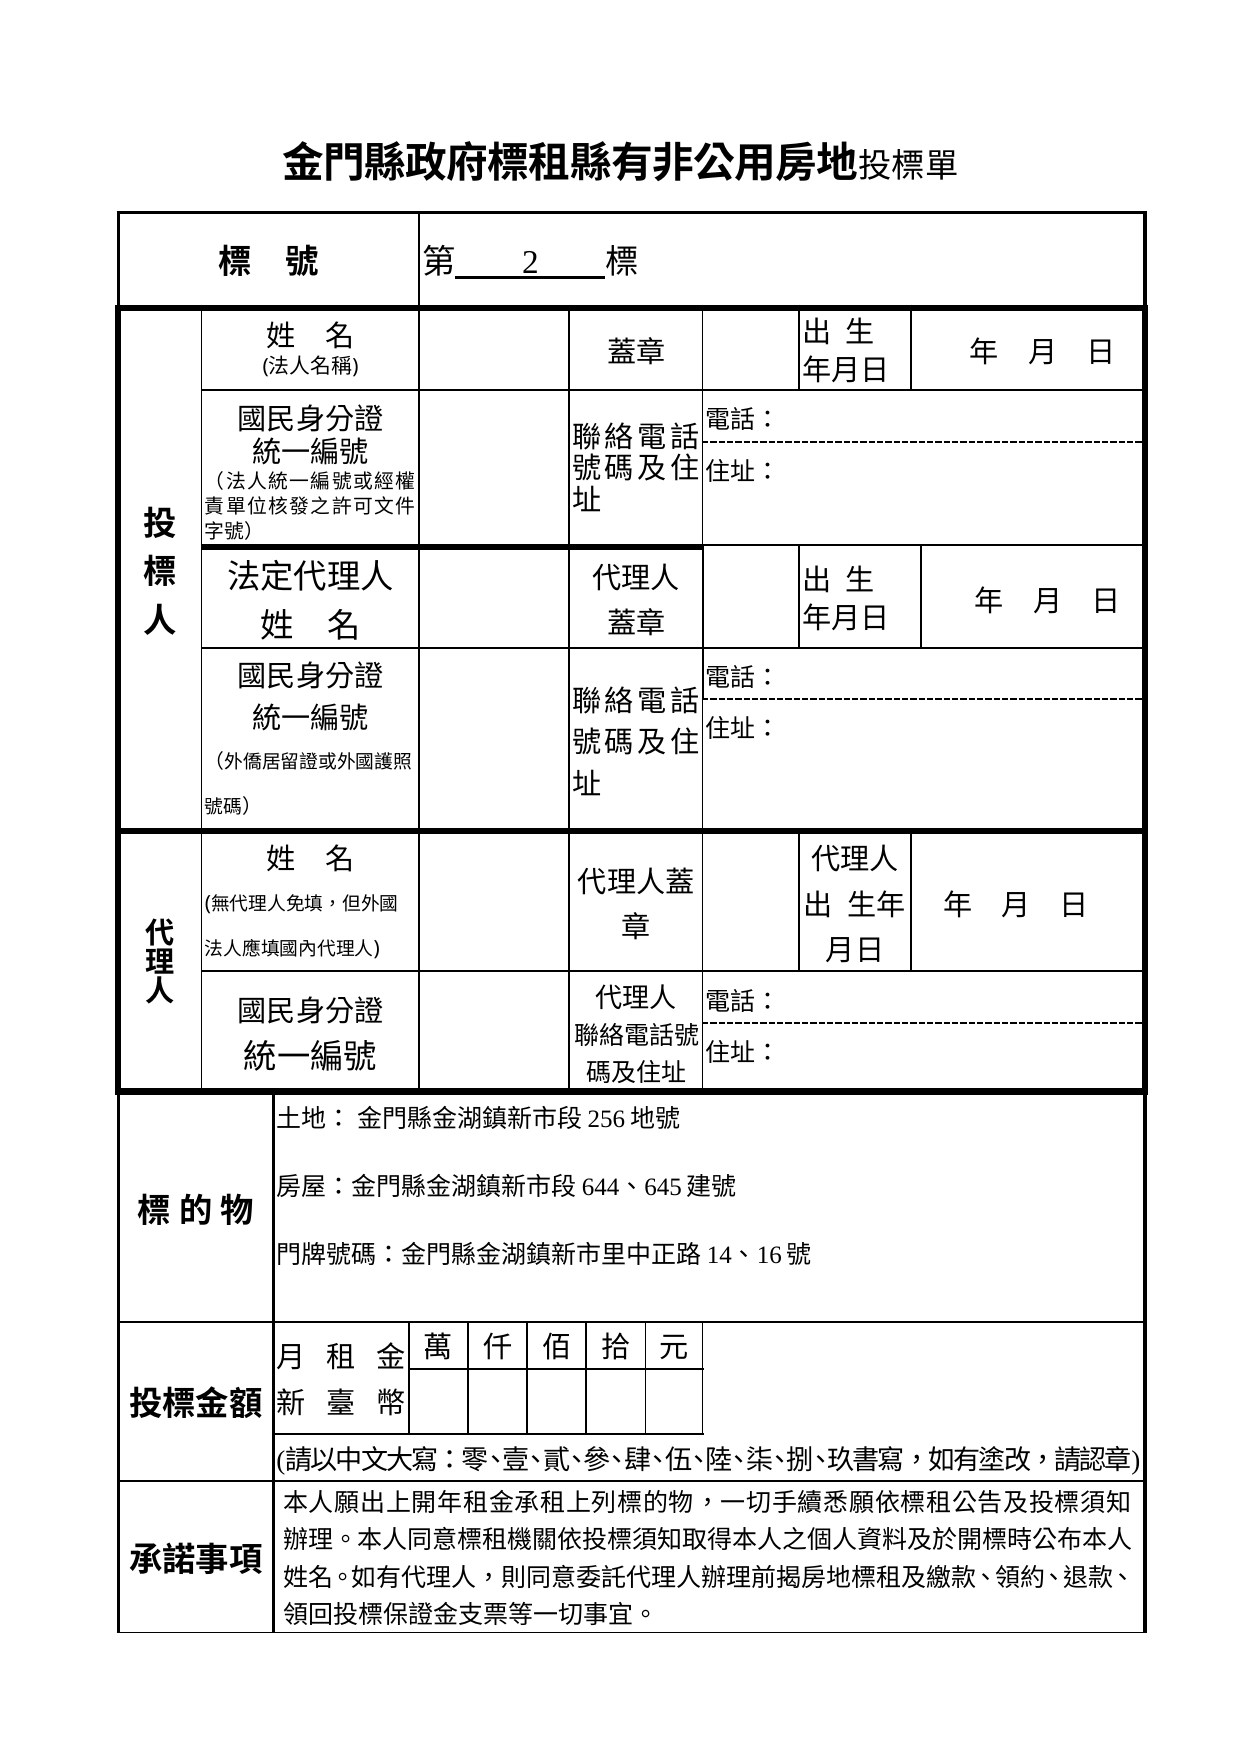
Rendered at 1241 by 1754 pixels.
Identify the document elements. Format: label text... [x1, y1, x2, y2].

table_cell [420, 550, 568, 647]
table_cell [410, 1370, 467, 1433]
table_cell 月租金 新臺幣 [275, 1323, 408, 1433]
table_cell 投 標 人 [121, 311, 201, 828]
table_cell 姓 名 (無代理人免填，但外國法人應填國內代理人) [202, 834, 418, 970]
table_cell 代理人 蓋章 [570, 550, 702, 647]
table_cell 國民身分證 統一編號 （法人統一編號或經權責單位核發之許可文件字號） [202, 391, 418, 544]
table_cell 萬 [410, 1323, 467, 1368]
table_cell [703, 834, 798, 970]
table_cell 國民身分證 統一編號 [202, 972, 418, 1088]
table_cell 住址： [703, 698, 1142, 828]
table_cell 土地： 金門縣金湖鎮新市段256地號 房屋：金門縣金湖鎮新市段644、645建號 門牌號碼：金門縣金湖鎮新市里中正路14、16號 [275, 1095, 1143, 1321]
table_cell 電話： [704, 649, 1142, 698]
table_cell 聯絡電話號碼及住址 [570, 649, 702, 828]
table_cell 代理人蓋章 [570, 834, 702, 970]
table_cell [703, 1323, 1143, 1433]
table_cell 佰 [528, 1323, 585, 1368]
table_cell [704, 546, 798, 647]
table_cell 法定代理人 姓 名 [202, 550, 418, 647]
table_cell [420, 649, 568, 828]
table_cell 年 月 日 [912, 311, 1142, 389]
table_cell [469, 1370, 526, 1433]
table_header 標 號 [120, 214, 418, 304]
table_cell 住址： [703, 441, 1142, 544]
table_cell [587, 1370, 645, 1433]
table_cell 元 [646, 1323, 702, 1368]
table_cell [420, 311, 568, 389]
table_cell 國民身分證 統一編號 （外僑居留證或外國護照號碼） [202, 649, 418, 828]
table_cell [528, 1370, 585, 1433]
table_cell [646, 1370, 702, 1433]
table_cell 姓 名 (法人名稱) [202, 311, 418, 389]
table_cell 代理人出 生年月日 [800, 834, 910, 970]
table_cell 代理人 [121, 834, 201, 1088]
table_cell [703, 311, 798, 389]
table_cell 年 月 日 [912, 834, 1142, 970]
table_cell (請以中文大寫：零、壹、貳、參、肆、伍、陸、柒、捌、玖書寫，如有塗改，請認章) [275, 1433, 1143, 1480]
table_cell 出 生 年月日 [800, 311, 910, 389]
table_cell 出 生 年月日 [800, 546, 920, 647]
table_cell 蓋章 [570, 311, 702, 389]
table_cell 標 的 物 [120, 1095, 272, 1321]
table_cell 拾 [587, 1323, 645, 1368]
table_cell [420, 391, 568, 544]
table_cell 電話： [703, 391, 1142, 441]
text 金門縣政府標租縣有非公用房地投標單 [118, 136, 1122, 188]
table_cell 投標金額 [120, 1323, 272, 1480]
table_cell 代理人 聯絡電話號碼及住址 [570, 972, 702, 1088]
table_header 第 2 標 [420, 214, 1143, 304]
table_cell [420, 972, 568, 1088]
table_cell [420, 834, 568, 970]
table_cell 承諾事項 [120, 1482, 272, 1631]
table_cell 電話： [703, 972, 1142, 1022]
table_cell 住址： [703, 1022, 1142, 1088]
table_cell 本人願出上開年租金承租上列標的物，一切手續悉願依標租公告及投標須知辦理。本人同意標租機關依投標須知取得本人之個人資料及於開標時公布本人姓名。如有代理人，則同意委託代理人辦理前揭房地標租及繳款、領約、退款、領回投標保證金支票等一切事宜。 [275, 1482, 1143, 1631]
table_cell 仟 [469, 1323, 526, 1368]
table_cell 聯絡電話號碼及住址 [570, 391, 702, 544]
table_cell 年 月 日 [922, 546, 1142, 647]
